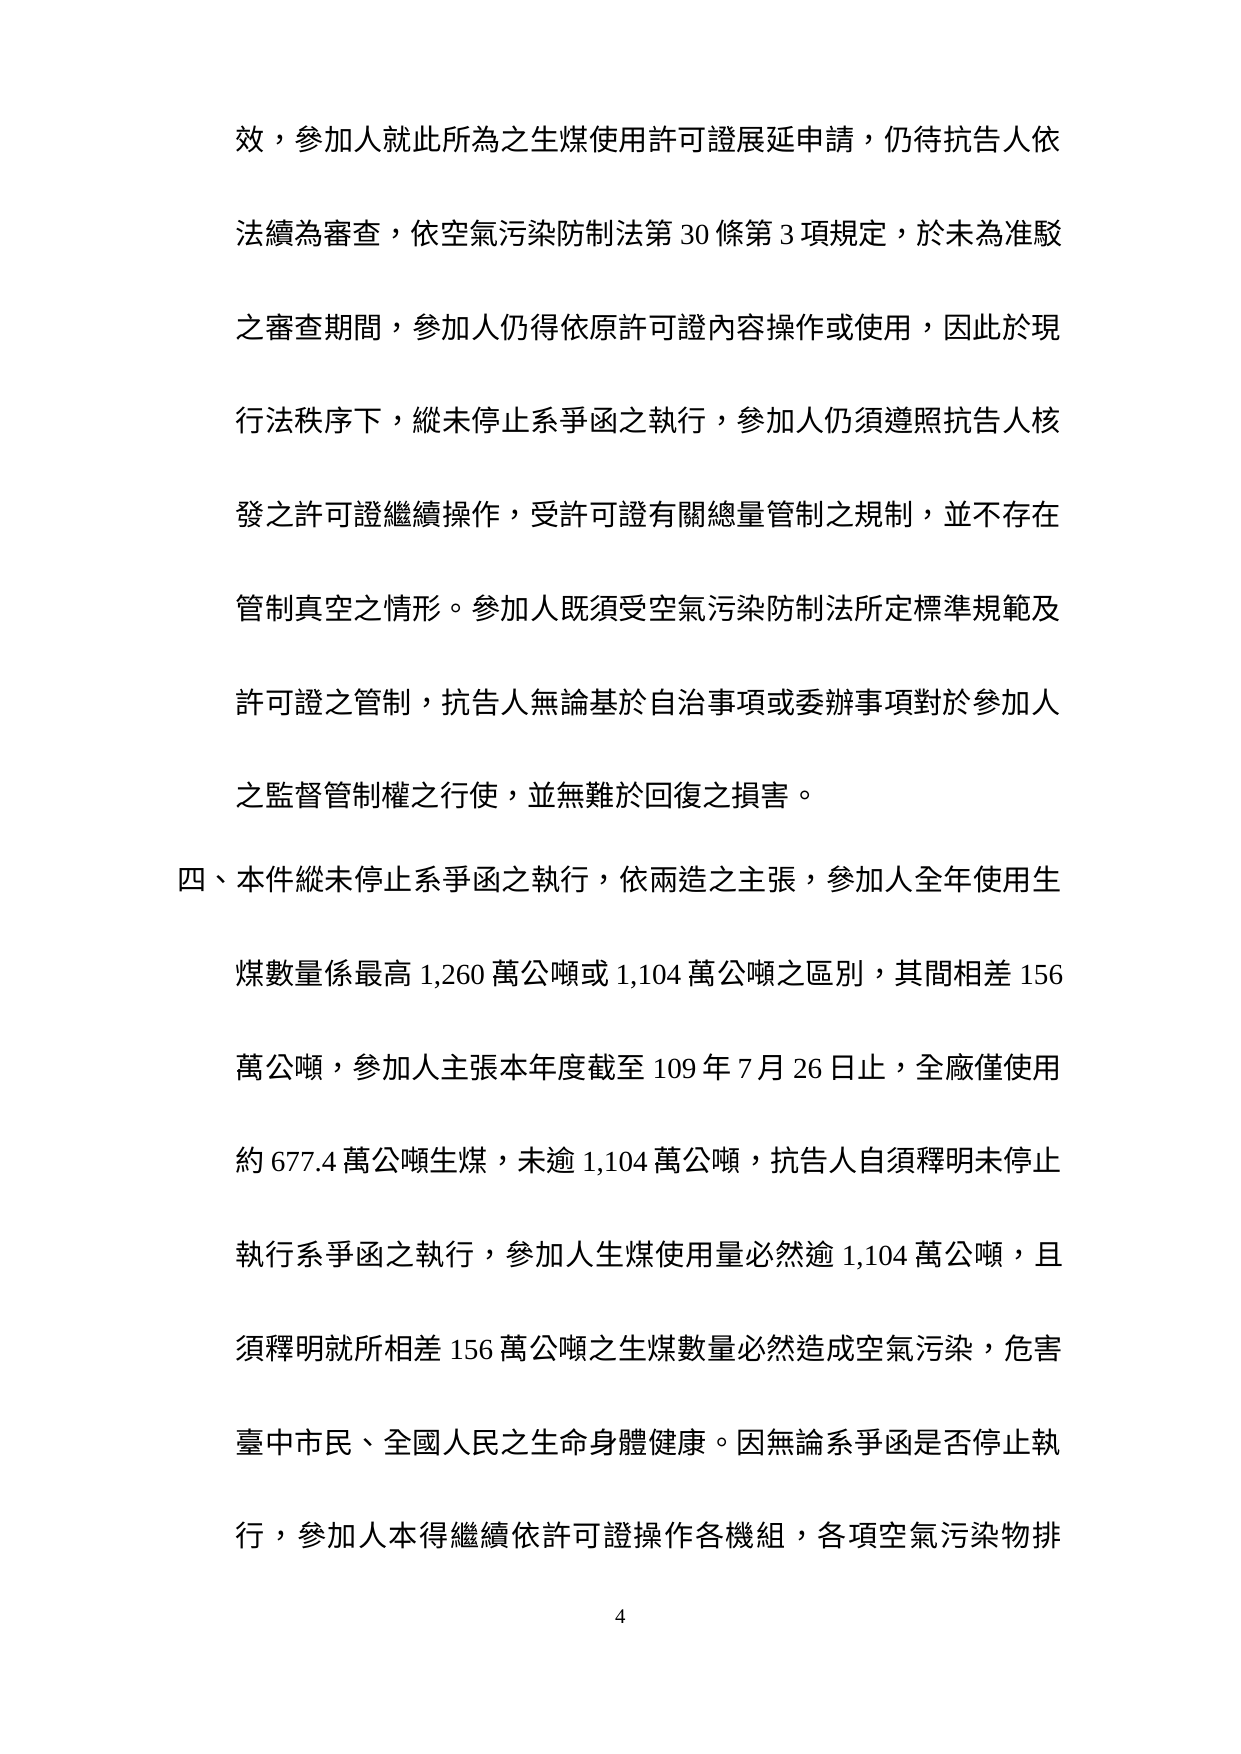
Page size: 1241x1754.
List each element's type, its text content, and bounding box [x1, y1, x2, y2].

text 效，參加人就此所為之生煤使用許可證展延申請，仍待抗告人依法續為審查，依空氣污染防制法第30條第3項規定，於未為准駁之審查期間，參加人仍得依原許可證內容操作或使用，因此於現行法秩序下，縱未停止系爭函之執行，參加人仍須遵照抗告人核發之許可證繼續操作，受許可證有關總量管制之規制，並不存在管制真空之情形。參加人既須受空氣污染防制法所定標準規範及許可證之管制，抗告人無論基於自治事項或委辦事項對於參加人之監督管制權之行使，並無難於回復之損害。 [177, 96, 1063, 815]
text 四、本件縱未停止系爭函之執行，依兩造之主張，參加人全年使用生煤數量係最高1,260萬公噸或1,104萬公噸之區別，其間相差156萬公噸，參加人主張本年度截至109年7月26日止，全廠僅使用約677.4萬公噸生煤，未逾1,104萬公噸，抗告人自須釋明未停止執行系爭函之執行，參加人生煤使用量必然逾1,104萬公噸，且須釋明就所相差156萬公噸之生煤數量必然造成空氣污染，危害臺中市民、全國人民之生命身體健康。因無論系爭函是否停止執行，參加人本得繼續依許可證操作各機組，各項空氣污染物排 [177, 836, 1063, 1555]
